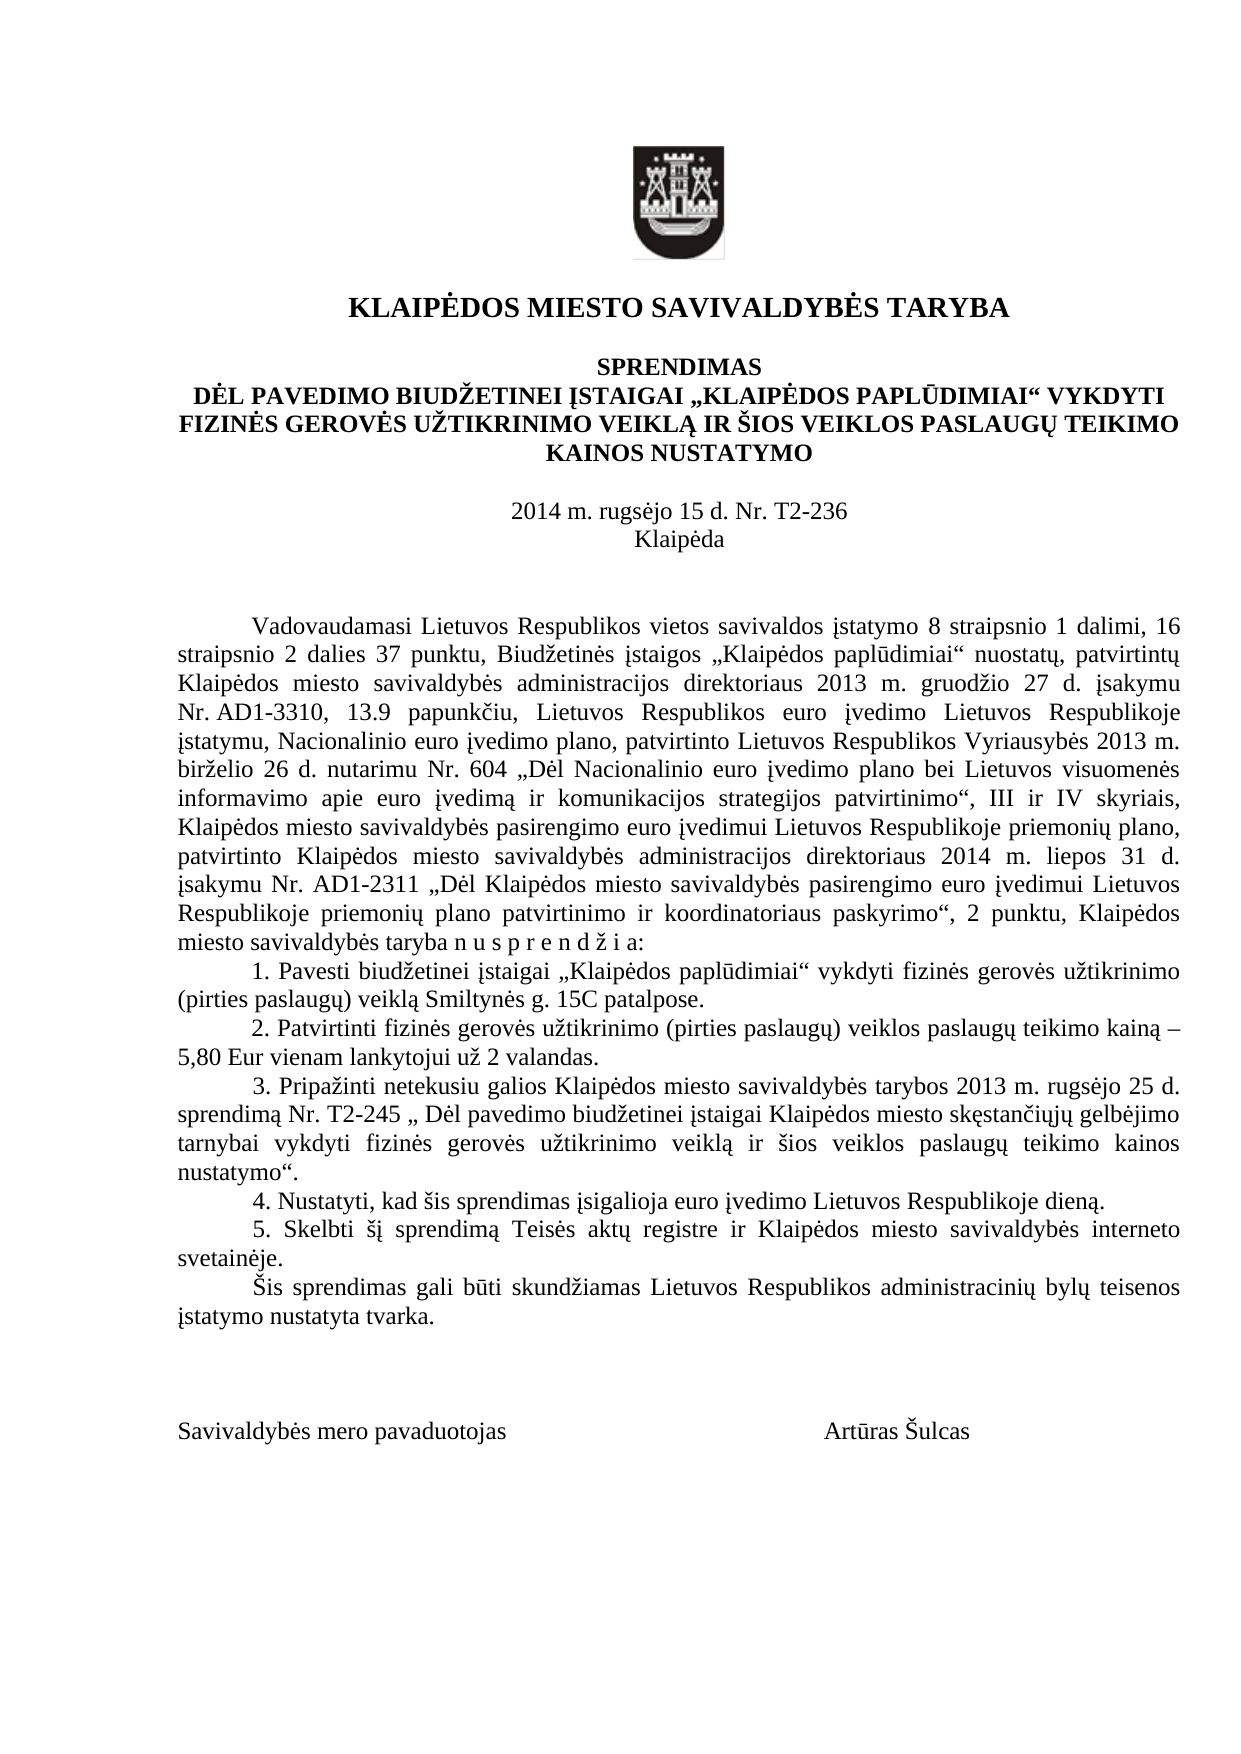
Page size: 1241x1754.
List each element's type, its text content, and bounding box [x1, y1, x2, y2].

text 5. Skelbti šį sprendimą Teisės aktų registre ir Klaipėdos miesto savivaldybės interneto svetainėje. [177, 1214, 1181, 1272]
text 2014 m. rugsėjo 15 d. Nr. T2-236 [177, 496, 1181, 524]
text KLAIPĖDOS MIESTO SAVIVALDYBĖS TARYBA [177, 290, 1181, 323]
text 2. Patvirtinti fizinės gerovės užtikrinimo (pirties paslaugų) veiklos paslaugų teikimo kainą – 5,80 Eur vienam lankytojui už 2 valandas. [177, 1013, 1181, 1071]
text 1. Pavesti biudžetinei įstaigai „Klaipėdos paplūdimiai“ vykdyti fizinės gerovės užtikrinimo (pirties paslaugų) veiklą Smiltynės g. 15C patalpose. [177, 956, 1181, 1013]
text Šis sprendimas gali būti skundžiamas Lietuvos Respublikos administracinių bylų teisenos įstatymo nustatyta tvarka. [177, 1272, 1181, 1329]
text 4. Nustatyti, kad šis sprendimas įsigalioja euro įvedimo Lietuvos Respublikoje dieną. [177, 1186, 1181, 1214]
text SPRENDIMAS [177, 352, 1181, 381]
text Vadovaudamasi Lietuvos Respublikos vietos savivaldos įstatymo 8 straipsnio 1 dalimi, 16 straipsnio 2 dalies 37 punktu, Biudžetinės įstaigos „Klaipėdos paplūdimiai“ nuostatų, patvirtintų Klaipėdos miesto savivaldybės administracijos direktoriaus 2013 m. gruodžio 27 d. įsakymu Nr. AD1-3310, 13.9 papunkčiu, Lietuvos Respublikos euro įvedimo Lietuvos Respublikoje įstatymu, Nacionalinio euro įvedimo plano, patvirtinto Lietuvos Respublikos Vyriausybės 2013 m. birželio 26 d. nutarimu Nr. 604 „Dėl Nacionalinio euro įvedimo plano bei Lietuvos visuomenės informavimo apie euro įvedimą ir komunikacijos strategijos patvirtinimo“, III ir IV skyriais, Klaipėdos miesto savivaldybės pasirengimo euro įvedimui Lietuvos Respublikoje priemonių plano, patvirtinto Klaipėdos miesto savivaldybės administracijos direktoriaus 2014 m. liepos 31 d. įsakymu Nr. AD1-2311 „Dėl Klaipėdos miesto savivaldybės pasirengimo euro įvedimui Lietuvos Respublikoje priemonių plano patvirtinimo ir koordinatoriaus paskyrimo“, 2 punktu, Klaipėdos miesto savivaldybės taryba nusprendžia: [177, 611, 1181, 956]
text DĖL pavedimo biudžetinei įstaigai „KLAIPĖDOS PAPLŪDIMIAI“ vykdyti fizinės gerovės užtikrinimo veiklą ir šios veiklos paslaugų teikimo kainOS nustatymo [177, 381, 1181, 467]
text Savivaldybės mero pavaduotojas Artūras Šulcas [177, 1416, 1181, 1444]
text Klaipėda [177, 524, 1181, 553]
text 3. Pripažinti netekusiu galios Klaipėdos miesto savivaldybės tarybos 2013 m. rugsėjo 25 d. sprendimą Nr. T2-245 „ Dėl pavedimo biudžetinei įstaigai Klaipėdos miesto skęstančiųjų gelbėjimo tarnybai vykdyti fizinės gerovės užtikrinimo veiklą ir šios veiklos paslaugų teikimo kainos nustatymo“. [177, 1071, 1181, 1186]
